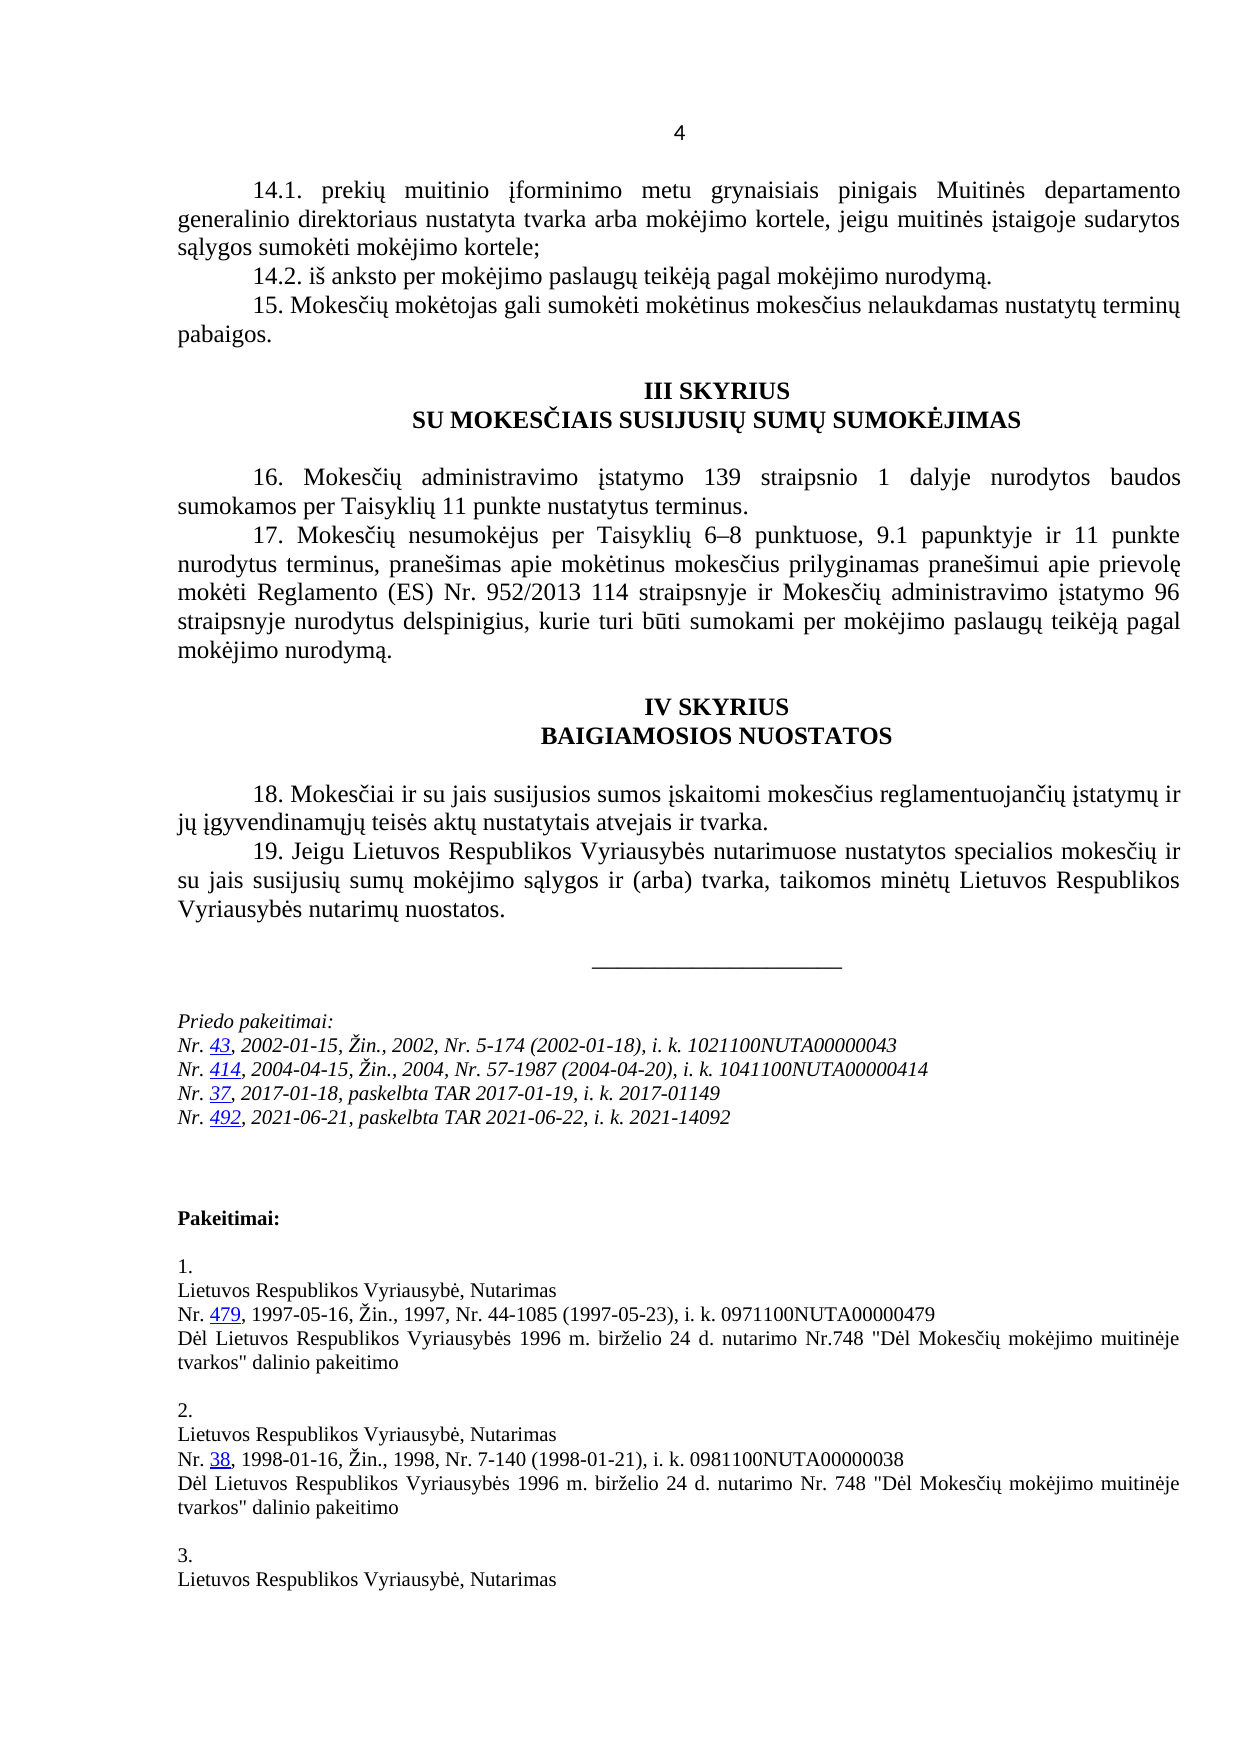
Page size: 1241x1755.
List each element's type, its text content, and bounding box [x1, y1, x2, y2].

text 16. Mokesčių administravimo įstatymo 139 straipsnio 1 dalyje nurodytos baudos sumokamos per Taisyklių 11 punkte nustatytus terminus. [177, 462, 1181, 520]
text 17. Mokesčių nesumokėjus per Taisyklių 6–8 punktuose, 9.1 papunktyje ir 11 punkte nurodytus terminus, pranešimas apie mokėtinus mokesčius prilyginamas pranešimui apie prievolę mokėti Reglamento (ES) Nr. 952/2013 114 straipsnyje ir Mokesčių administravimo įstatymo 96 straipsnyje nurodytus delspinigius, kurie turi būti sumokami per mokėjimo paslaugų teikėją pagal mokėjimo nurodymą. [177, 520, 1181, 664]
text 14.1. prekių muitinio įforminimo metu grynaisiais pinigais Muitinės departamento generalinio direktoriaus nustatyta tvarka arba mokėjimo kortele, jeigu muitinės įstaigoje sudarytos sąlygos sumokėti mokėjimo kortele; [177, 175, 1181, 261]
text –––––––––––––––––––– [177, 951, 1181, 980]
text Nr. 414, 2004-04-15, Žin., 2004, Nr. 57-1987 (2004-04-20), i. k. 1041100NUTA00000414 [177, 1057, 1181, 1081]
text 2. [177, 1398, 1181, 1422]
text Pakeitimai: [177, 1206, 1181, 1230]
text IV SKYRIUS [177, 692, 1181, 721]
text 19. Jeigu Lietuvos Respublikos Vyriausybės nutarimuose nustatytos specialios mokesčių ir su jais susijusių sumų mokėjimo sąlygos ir (arba) tvarka, taikomos minėtų Lietuvos Respublikos Vyriausybės nutarimų nuostatos. [177, 836, 1181, 922]
text Nr. 479, 1997-05-16, Žin., 1997, Nr. 44-1085 (1997-05-23), i. k. 0971100NUTA00000479 [177, 1302, 1181, 1326]
text Dėl Lietuvos Respublikos Vyriausybės 1996 m. birželio 24 d. nutarimo Nr. 748 "Dėl Mokesčių mokėjimo muitinėje tvarkos" dalinio pakeitimo [177, 1471, 1181, 1519]
text SU MOKESČIAIS SUSIJUSIŲ SUMŲ SUMOKĖJIMAS [177, 405, 1181, 434]
text 14.2. iš anksto per mokėjimo paslaugų teikėją pagal mokėjimo nurodymą. [177, 261, 1181, 290]
text Nr. 43, 2002-01-15, Žin., 2002, Nr. 5-174 (2002-01-18), i. k. 1021100NUTA00000043 [177, 1033, 1181, 1057]
text Lietuvos Respublikos Vyriausybė, Nutarimas [177, 1422, 1181, 1446]
text 18. Mokesčiai ir su jais susijusios sumos įskaitomi mokesčius reglamentuojančių įstatymų ir jų įgyvendinamųjų teisės aktų nustatytais atvejais ir tvarka. [177, 779, 1181, 836]
text Priedo pakeitimai: [177, 1009, 1181, 1033]
text 1. [177, 1254, 1181, 1278]
text III SKYRIUS [177, 376, 1181, 405]
text Dėl Lietuvos Respublikos Vyriausybės 1996 m. birželio 24 d. nutarimo Nr.748 "Dėl Mokesčių mokėjimo muitinėje tvarkos" dalinio pakeitimo [177, 1326, 1181, 1374]
text BAIGIAMOSIOS NUOSTATOS [177, 721, 1181, 750]
text Nr. 37, 2017-01-18, paskelbta TAR 2017-01-19, i. k. 2017-01149 [177, 1081, 1181, 1105]
text Lietuvos Respublikos Vyriausybė, Nutarimas [177, 1567, 1181, 1591]
text 15. Mokesčių mokėtojas gali sumokėti mokėtinus mokesčius nelaukdamas nustatytų terminų pabaigos. [177, 290, 1181, 347]
text 3. [177, 1543, 1181, 1567]
text Lietuvos Respublikos Vyriausybė, Nutarimas [177, 1278, 1181, 1302]
text Nr. 38, 1998-01-16, Žin., 1998, Nr. 7-140 (1998-01-21), i. k. 0981100NUTA00000038 [177, 1446, 1181, 1471]
text Nr. 492, 2021-06-21, paskelbta TAR 2021-06-22, i. k. 2021-14092 [177, 1105, 1181, 1129]
